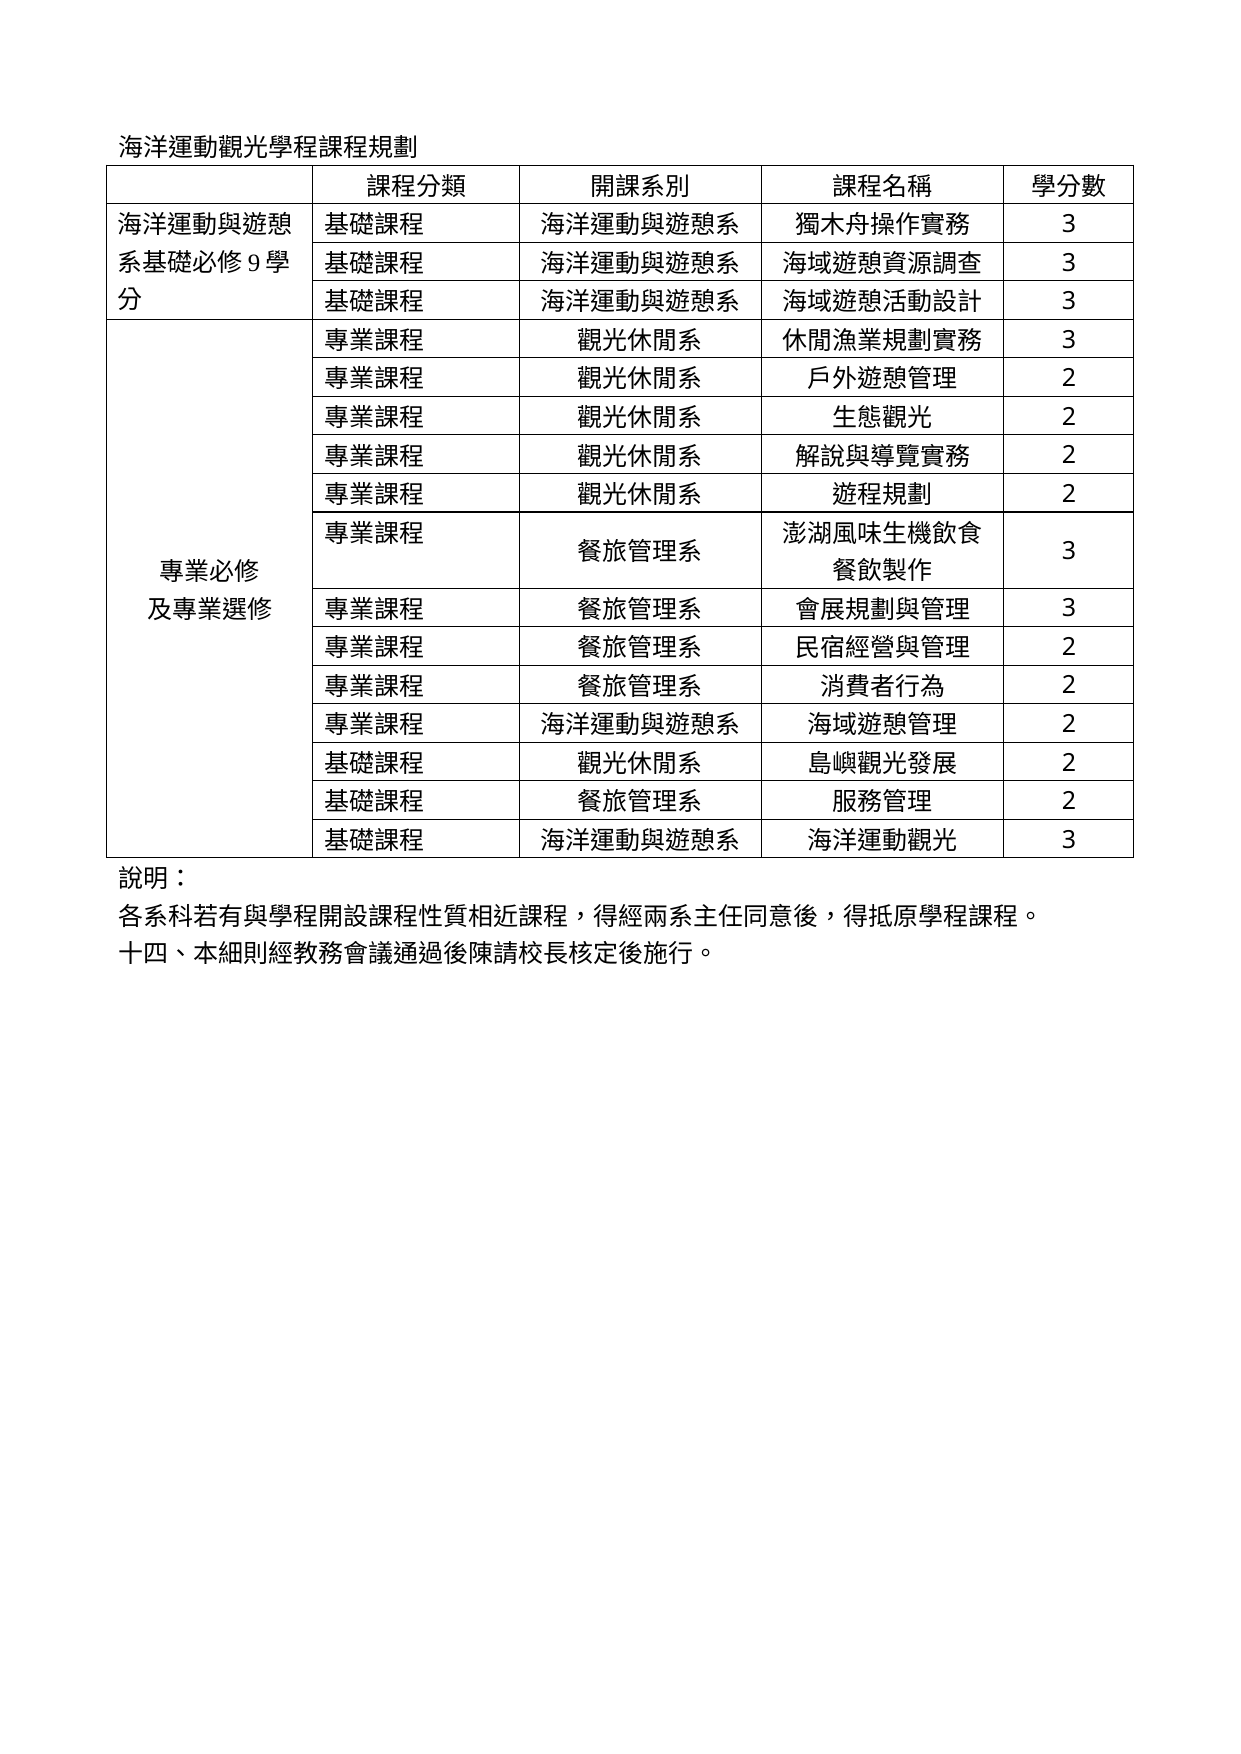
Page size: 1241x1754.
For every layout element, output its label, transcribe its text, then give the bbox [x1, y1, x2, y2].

table_cell 休閒漁業規劃實務 [762, 320, 1003, 357]
table_cell 海洋運動與遊憩系 [520, 704, 761, 742]
table_cell 餐旅管理系 [520, 666, 761, 703]
table_cell 獨木舟操作實務 [762, 204, 1003, 242]
table_cell 服務管理 [762, 781, 1003, 819]
table_cell 3 [1004, 243, 1133, 280]
table_cell 2 [1004, 397, 1133, 434]
table_cell 觀光休閒系 [520, 474, 761, 511]
table_cell 戶外遊憩管理 [762, 358, 1003, 396]
text 海洋運動觀光學程課程規劃 [118, 127, 1122, 164]
table_cell 遊程規劃 [762, 474, 1003, 511]
table_cell 專業課程 [313, 589, 519, 626]
table_cell 餐旅管理系 [520, 627, 761, 664]
table_cell 餐旅管理系 [520, 513, 761, 587]
table_cell 海洋運動與遊憩系 [520, 243, 761, 280]
table_cell 專業課程 [313, 435, 519, 473]
table_cell 專業課程 [313, 358, 519, 396]
table_cell 海域遊憩資源調查 [762, 243, 1003, 280]
table_cell 2 [1004, 474, 1133, 511]
table_cell 2 [1004, 435, 1133, 473]
table_cell 2 [1004, 704, 1133, 742]
table_cell 專業必修 及專業選修 [107, 320, 312, 857]
table_cell 2 [1004, 358, 1133, 396]
table_cell 專業課程 [313, 627, 519, 664]
table_cell 生態觀光 [762, 397, 1003, 434]
table_cell 2 [1004, 743, 1133, 780]
table_cell 民宿經營與管理 [762, 627, 1003, 664]
table_cell 專業課程 [313, 474, 519, 511]
table_header 學分數 [1004, 166, 1133, 203]
table_cell 3 [1004, 320, 1133, 357]
table_cell 餐旅管理系 [520, 589, 761, 626]
table_cell 島嶼觀光發展 [762, 743, 1003, 780]
table_cell 觀光休閒系 [520, 320, 761, 357]
table_cell 2 [1004, 627, 1133, 664]
table_cell 餐旅管理系 [520, 781, 761, 819]
table_cell 海洋運動與遊憩系 [520, 204, 761, 242]
table_header 課程名稱 [762, 166, 1003, 203]
table_cell 3 [1004, 513, 1133, 587]
table_cell 海洋運動與遊憩系 [520, 281, 761, 319]
table_cell 解說與導覽實務 [762, 435, 1003, 473]
table_cell 基礎課程 [313, 243, 519, 280]
table_cell 海洋運動與遊憩系 [520, 820, 761, 857]
table_cell 海域遊憩活動設計 [762, 281, 1003, 319]
text 十四、本細則經教務會議通過後陳請校長核定後施行。 [118, 933, 1122, 971]
table_cell 基礎課程 [313, 781, 519, 819]
table_cell 觀光休閒系 [520, 435, 761, 473]
table_cell 基礎課程 [313, 204, 519, 242]
table_cell 3 [1004, 589, 1133, 626]
table_cell 3 [1004, 281, 1133, 319]
table_cell 3 [1004, 204, 1133, 242]
table_cell 觀光休閒系 [520, 397, 761, 434]
table_header [107, 166, 312, 203]
table_header 開課系別 [520, 166, 761, 203]
table_cell 觀光休閒系 [520, 358, 761, 396]
table_cell 觀光休閒系 [520, 743, 761, 780]
table_cell 基礎課程 [313, 743, 519, 780]
table_cell 澎湖風味生機飲食餐飲製作 [762, 513, 1003, 587]
table_cell 專業課程 [313, 320, 519, 357]
table_cell 專業課程 [313, 704, 519, 742]
table_cell 2 [1004, 666, 1133, 703]
table_cell 消費者行為 [762, 666, 1003, 703]
text 各系科若有與學程開設課程性質相近課程，得經兩系主任同意後，得抵原學程課程。 [118, 896, 1122, 933]
table_cell 3 [1004, 820, 1133, 857]
table_header 課程分類 [313, 166, 519, 203]
table_cell 專業課程 [313, 397, 519, 434]
table_cell 會展規劃與管理 [762, 589, 1003, 626]
table_cell 專業課程 [313, 513, 519, 587]
text 說明： [118, 858, 1122, 896]
table_cell 海洋運動與遊憩系基礎必修9學分 [107, 204, 312, 319]
table_cell 基礎課程 [313, 281, 519, 319]
table_cell 專業課程 [313, 666, 519, 703]
table_cell 2 [1004, 781, 1133, 819]
table_cell 基礎課程 [313, 820, 519, 857]
table_cell 海域遊憩管理 [762, 704, 1003, 742]
table_cell 海洋運動觀光 [762, 820, 1003, 857]
